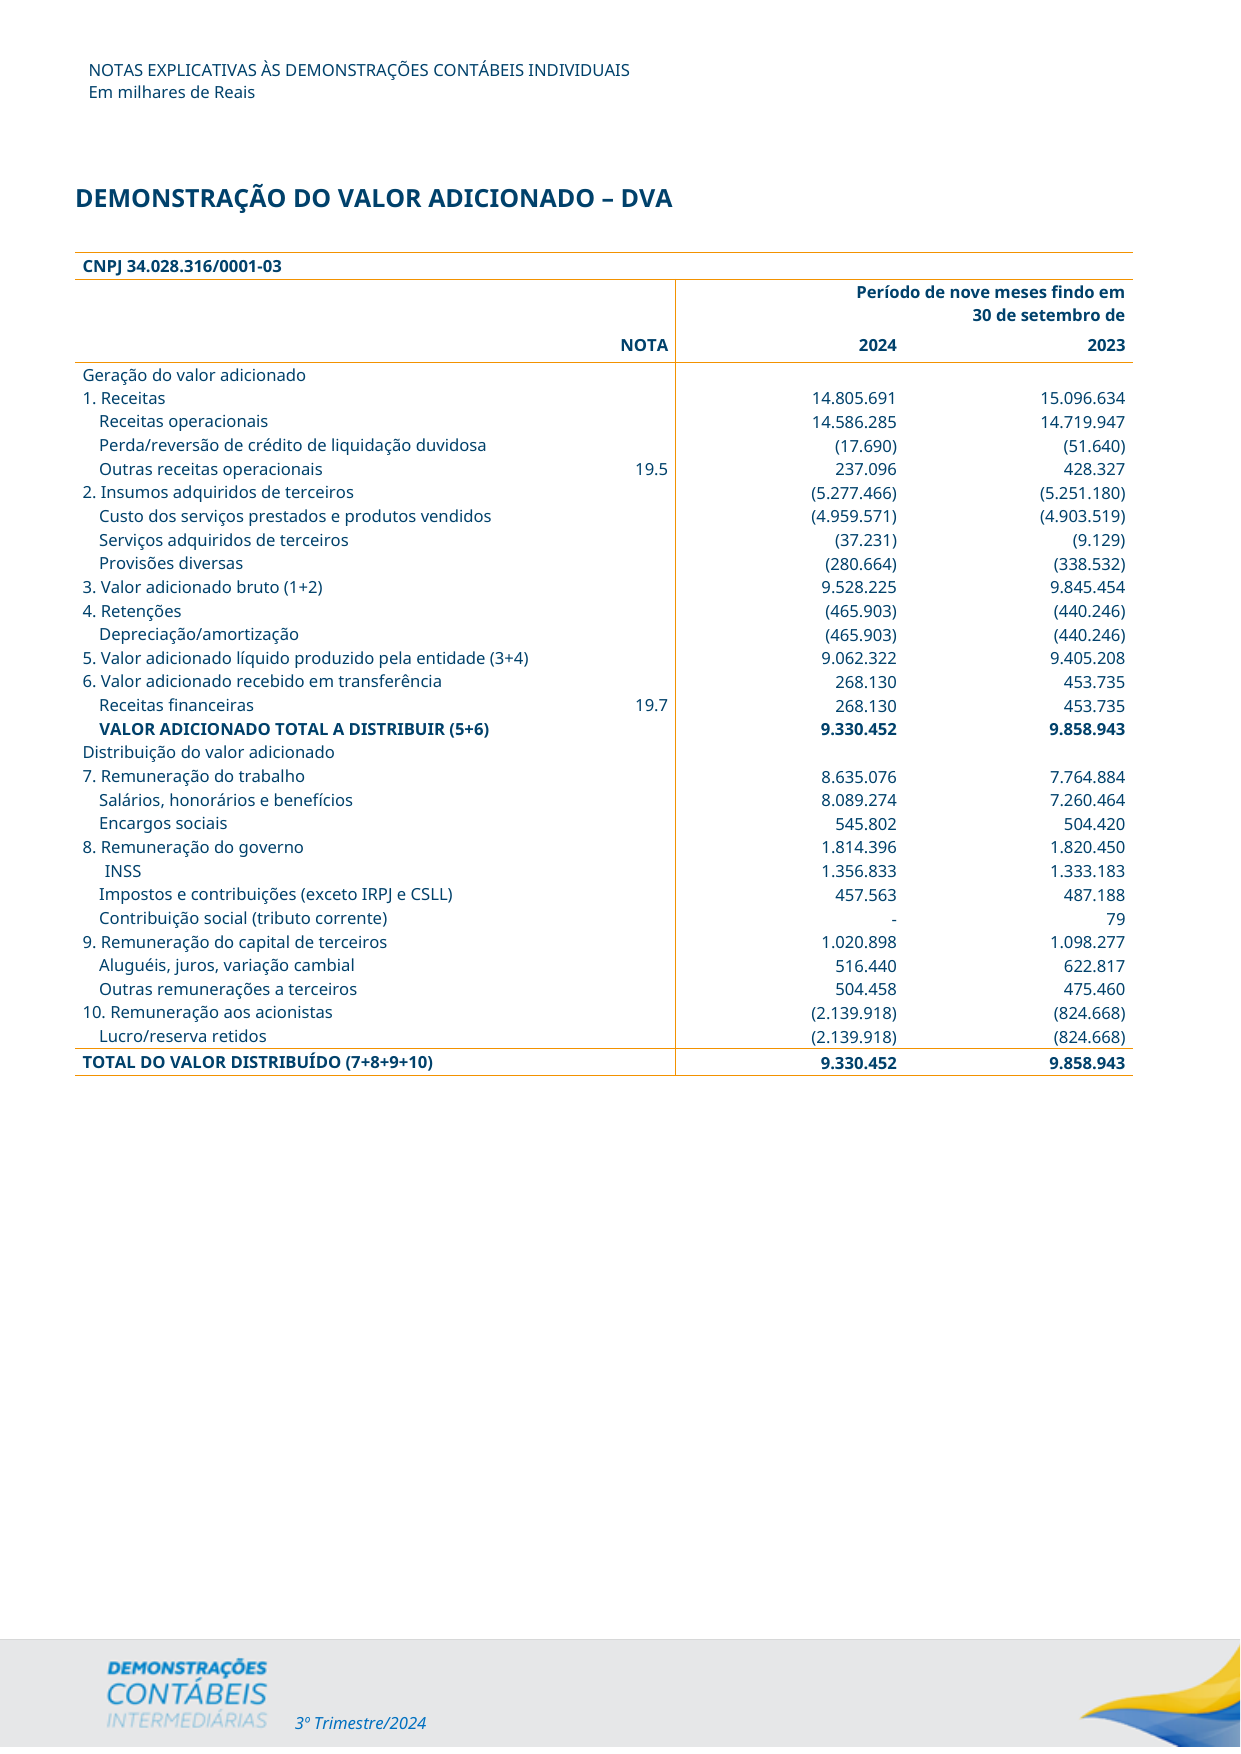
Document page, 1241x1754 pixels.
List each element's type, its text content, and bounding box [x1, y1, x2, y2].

table_cell 2. Insumos adquiridos de terceiros [75, 481, 561, 504]
table_cell 504.420 [904, 812, 1132, 835]
table_cell 1.356.833 [676, 859, 904, 882]
table_cell [561, 528, 675, 551]
table_cell (440.246) [904, 623, 1132, 646]
table_cell 8. Remuneração do governo [75, 835, 561, 859]
table_cell 475.460 [904, 977, 1132, 1001]
table_cell 10. Remuneração aos acionistas [75, 1001, 561, 1024]
table_cell [75, 280, 561, 327]
table_cell 487.188 [904, 883, 1132, 906]
table_cell Contribuição social (tributo corrente) [75, 906, 561, 930]
table_header [675, 253, 904, 279]
table_cell 1.098.277 [904, 930, 1132, 953]
table_cell [561, 363, 675, 386]
table_cell (9.129) [904, 528, 1132, 551]
table_cell [561, 977, 675, 1001]
table_header [596, 253, 675, 279]
table_cell (824.668) [904, 1001, 1132, 1024]
table_cell (5.251.180) [904, 481, 1132, 504]
table_cell 79 [904, 906, 1132, 930]
table_cell Salários, honorários e benefícios [75, 788, 561, 812]
table_cell Outras remunerações a terceiros [75, 977, 561, 1001]
table_cell 15.096.634 [904, 386, 1132, 409]
table_cell 9.845.454 [904, 575, 1132, 599]
table_cell [561, 717, 675, 741]
table_cell [561, 954, 675, 977]
table_cell [561, 1024, 675, 1048]
table_cell [561, 504, 675, 528]
table_cell [561, 859, 675, 882]
table_cell [561, 410, 675, 433]
table_cell [904, 363, 1132, 386]
table_cell 9. Remuneração do capital de terceiros [75, 930, 561, 953]
table_cell Geração do valor adicionado [75, 363, 561, 386]
table_cell Depreciação/amortização [75, 623, 561, 646]
table_cell [561, 670, 675, 693]
table_cell Aluguéis, juros, variação cambial [75, 954, 561, 977]
table_cell 1.333.183 [904, 859, 1132, 882]
table_cell 504.458 [676, 977, 904, 1001]
table_cell 1. Receitas [75, 386, 561, 409]
table_cell Lucro/reserva retidos [75, 1024, 561, 1048]
table_cell 268.130 [676, 693, 904, 717]
table_cell (4.959.571) [676, 504, 904, 528]
table_cell Impostos e contribuições (exceto IRPJ e CSLL) [75, 883, 561, 906]
table_cell [561, 812, 675, 835]
table_cell [904, 741, 1132, 764]
table_cell - [676, 906, 904, 930]
table_cell [561, 788, 675, 812]
table_cell (2.139.918) [676, 1001, 904, 1024]
table_cell (17.690) [676, 433, 904, 457]
table_cell 428.327 [904, 457, 1132, 481]
table_cell [561, 433, 675, 457]
table_cell 9.062.322 [676, 646, 904, 670]
table_cell NOTA [561, 327, 675, 362]
table_cell 453.735 [904, 670, 1132, 693]
table_cell Receitas operacionais [75, 410, 561, 433]
table_cell 9.528.225 [676, 575, 904, 599]
table_cell Perda/reversão de crédito de liquidação duvidosa [75, 433, 561, 457]
table_cell 19.7 [561, 693, 675, 717]
table_cell [561, 575, 675, 599]
table_cell VALOR ADICIONADO TOTAL A DISTRIBUIR (5+6) [75, 717, 561, 741]
table_cell 9.330.452 [676, 717, 904, 741]
table_cell 7.764.884 [904, 764, 1132, 788]
table_cell (440.246) [904, 599, 1132, 622]
table_cell [676, 741, 904, 764]
table_cell Serviços adquiridos de terceiros [75, 528, 561, 551]
table_cell 2024 [676, 327, 904, 362]
table_cell 622.817 [904, 954, 1132, 977]
table_cell 14.586.285 [676, 410, 904, 433]
table_cell [561, 386, 675, 409]
table_cell [561, 835, 675, 859]
table_cell 516.440 [676, 954, 904, 977]
table_cell [561, 599, 675, 622]
table_cell 5. Valor adicionado líquido produzido pela entidade (3+4) [75, 646, 561, 670]
table_cell 3. Valor adicionado bruto (1+2) [75, 575, 561, 599]
table_cell [561, 1049, 675, 1074]
table_cell 2023 [904, 327, 1132, 362]
table_cell 7. Remuneração do trabalho [75, 764, 561, 788]
table_cell Encargos sociais [75, 812, 561, 835]
table_cell 453.735 [904, 693, 1132, 717]
table_cell Custo dos serviços prestados e produtos vendidos [75, 504, 561, 528]
table_cell [75, 327, 561, 362]
table_cell (465.903) [676, 599, 904, 622]
table_cell 1.814.396 [676, 835, 904, 859]
table_cell Período de nove meses findo em 30 de setembro de [676, 280, 1132, 327]
table_cell 7.260.464 [904, 788, 1132, 812]
table_cell [561, 883, 675, 906]
table_cell (4.903.519) [904, 504, 1132, 528]
table_cell 9.405.208 [904, 646, 1132, 670]
table_cell [561, 551, 675, 575]
subtitle DEMONSTRAÇÃO DO VALOR ADICIONADO – DVA [75, 181, 1165, 215]
table_cell 457.563 [676, 883, 904, 906]
table_cell [561, 280, 675, 327]
table_cell Distribuição do valor adicionado [75, 741, 561, 764]
table_cell [676, 363, 904, 386]
table_cell (465.903) [676, 623, 904, 646]
table_cell 1.020.898 [676, 930, 904, 953]
table_cell 9.330.452 [676, 1049, 904, 1074]
table_cell 14.719.947 [904, 410, 1132, 433]
table_cell 14.805.691 [676, 386, 904, 409]
table_cell [561, 1001, 675, 1024]
table_cell [561, 623, 675, 646]
table_cell [561, 741, 675, 764]
table_cell 268.130 [676, 670, 904, 693]
table_cell (5.277.466) [676, 481, 904, 504]
table_header CNPJ 34.028.316/0001-03 [75, 253, 596, 279]
table_cell 8.089.274 [676, 788, 904, 812]
table_cell 4. Retenções [75, 599, 561, 622]
table_cell 19.5 [561, 457, 675, 481]
table_cell (280.664) [676, 551, 904, 575]
table_cell (37.231) [676, 528, 904, 551]
table_cell (824.668) [904, 1024, 1132, 1048]
table_cell 8.635.076 [676, 764, 904, 788]
table_cell 6. Valor adicionado recebido em transferência [75, 670, 561, 693]
table_cell 545.802 [676, 812, 904, 835]
picture [0, 1638, 1241, 1747]
table_cell [561, 481, 675, 504]
table_cell [561, 906, 675, 930]
table_cell (2.139.918) [676, 1024, 904, 1048]
table_cell INSS [75, 859, 561, 882]
table_cell 1.820.450 [904, 835, 1132, 859]
table_cell 237.096 [676, 457, 904, 481]
table_cell [561, 764, 675, 788]
table_cell Receitas financeiras [75, 693, 561, 717]
table_cell TOTAL DO VALOR DISTRIBUÍDO (7+8+9+10) [75, 1049, 561, 1074]
table_cell Outras receitas operacionais [75, 457, 561, 481]
table_cell [561, 930, 675, 953]
table_cell (51.640) [904, 433, 1132, 457]
table_cell [561, 646, 675, 670]
table_header [904, 253, 1132, 279]
table_cell Provisões diversas [75, 551, 561, 575]
table_cell (338.532) [904, 551, 1132, 575]
table_cell 9.858.943 [904, 717, 1132, 741]
table_cell 9.858.943 [904, 1049, 1132, 1074]
